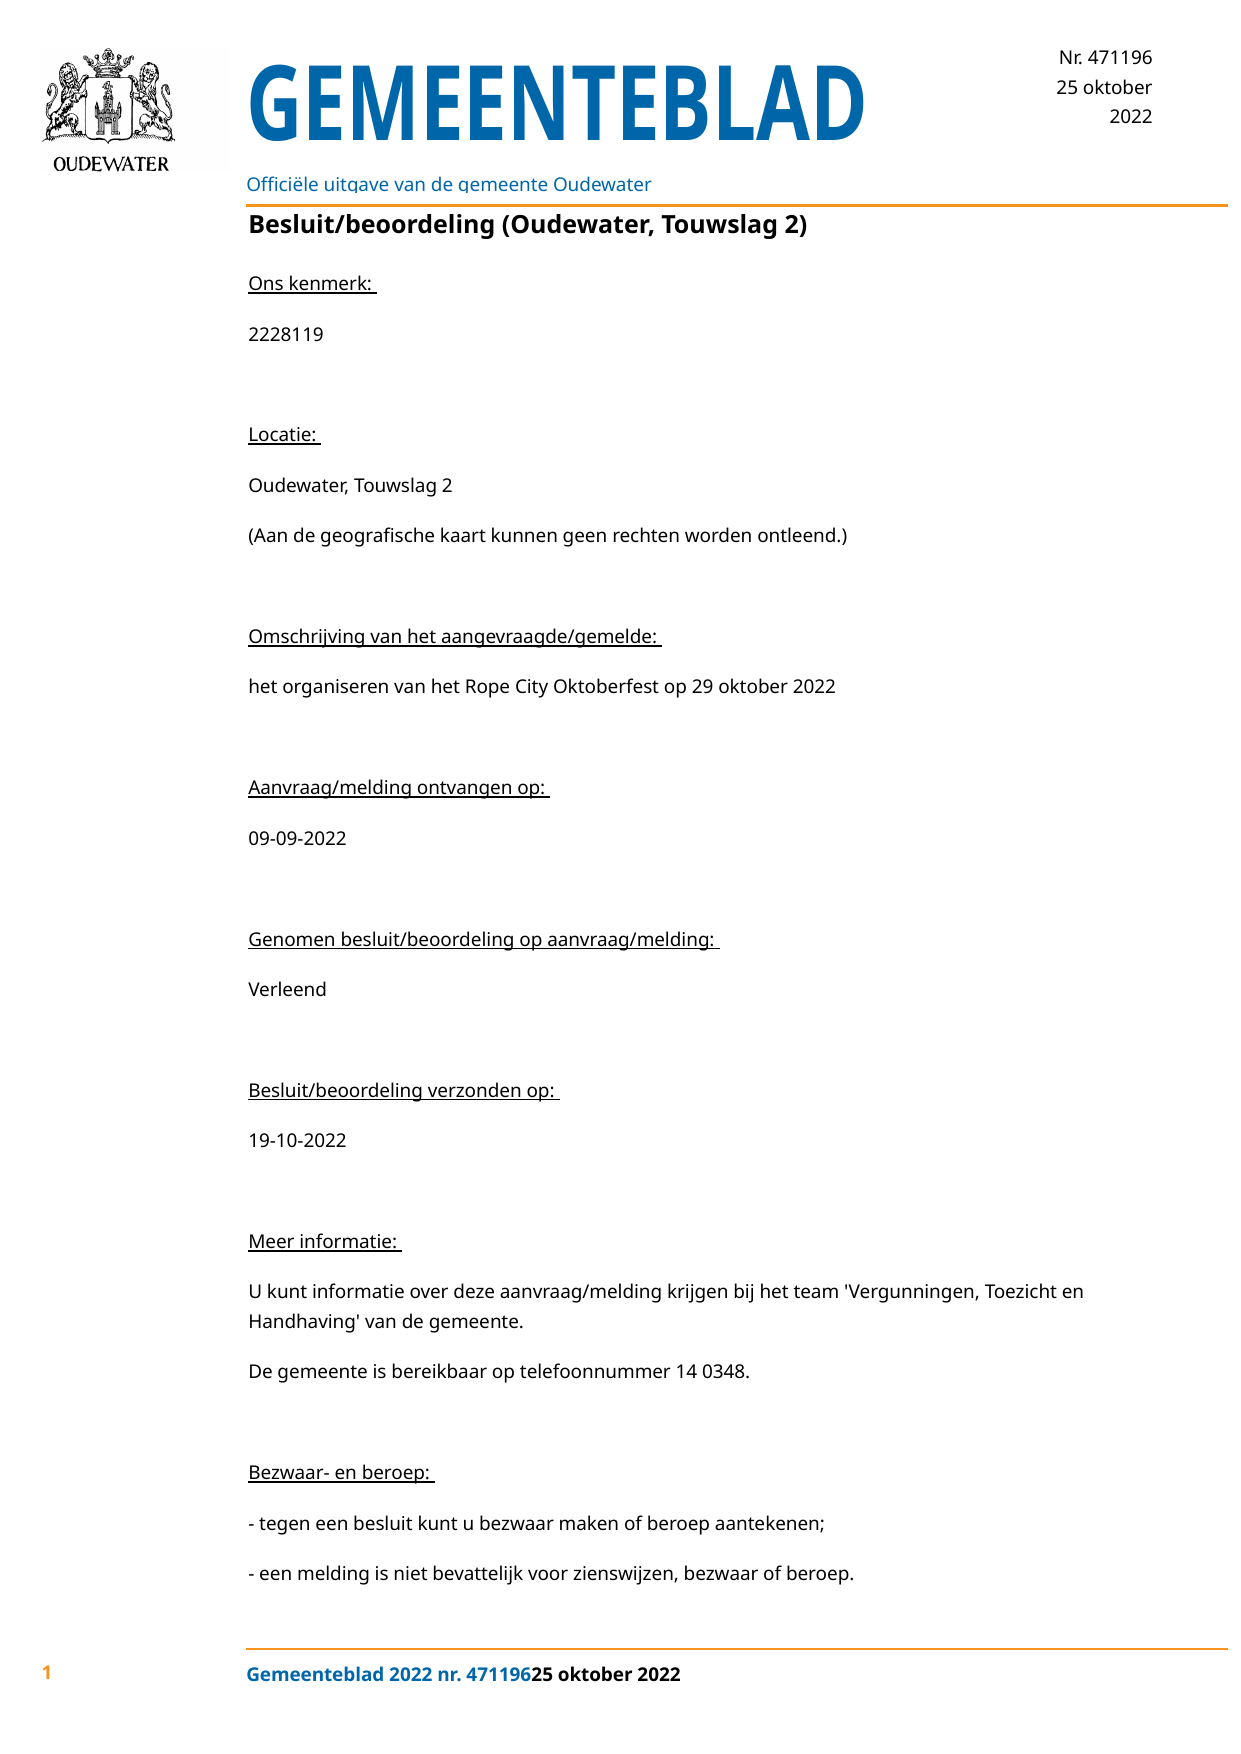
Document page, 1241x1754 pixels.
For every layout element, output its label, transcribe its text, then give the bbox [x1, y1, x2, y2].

text - tegen een besluit kunt u bezwaar maken of beroep aantekenen; [248, 1510, 1152, 1536]
text Genomen besluit/beoordeling op aanvraag/melding: [248, 926, 1152, 951]
text U kunt informatie over deze aanvraag/melding krijgen bij het team 'Vergunningen, Toezicht en Handhaving' van de gemeente. [248, 1279, 1152, 1334]
text De gemeente is bereikbaar op telefoonnummer 14 0348. [248, 1359, 1152, 1384]
text Locatie: [248, 422, 1152, 447]
text Ons kenmerk: [248, 270, 1152, 296]
text (Aan de geografische kaart kunnen geen rechten worden ontleend.) [248, 522, 1152, 548]
text Aanvraag/melding ontvangen op: [248, 774, 1152, 800]
text Bezwaar- en beroep: [248, 1459, 1152, 1485]
text Meer informatie: [248, 1228, 1152, 1254]
text Omschrijving van het aangevraagde/gemelde: [248, 623, 1152, 649]
text Besluit/beoordeling verzonden op: [248, 1077, 1152, 1103]
text Verleend [248, 976, 1152, 1002]
text 2228119 [248, 321, 1152, 346]
text 09-09-2022 [248, 825, 1152, 851]
text Oudewater, Touwslag 2 [248, 472, 1152, 498]
picture [41, 47, 231, 172]
text 19-10-2022 [248, 1127, 1152, 1153]
text het organiseren van het Rope City Oktoberfest op 29 oktober 2022 [248, 674, 1152, 699]
text - een melding is niet bevattelijk voor zienswijzen, bezwaar of beroep. [248, 1560, 1152, 1586]
text Besluit/beoordeling (Oudewater, Touwslag 2) [248, 207, 1152, 241]
